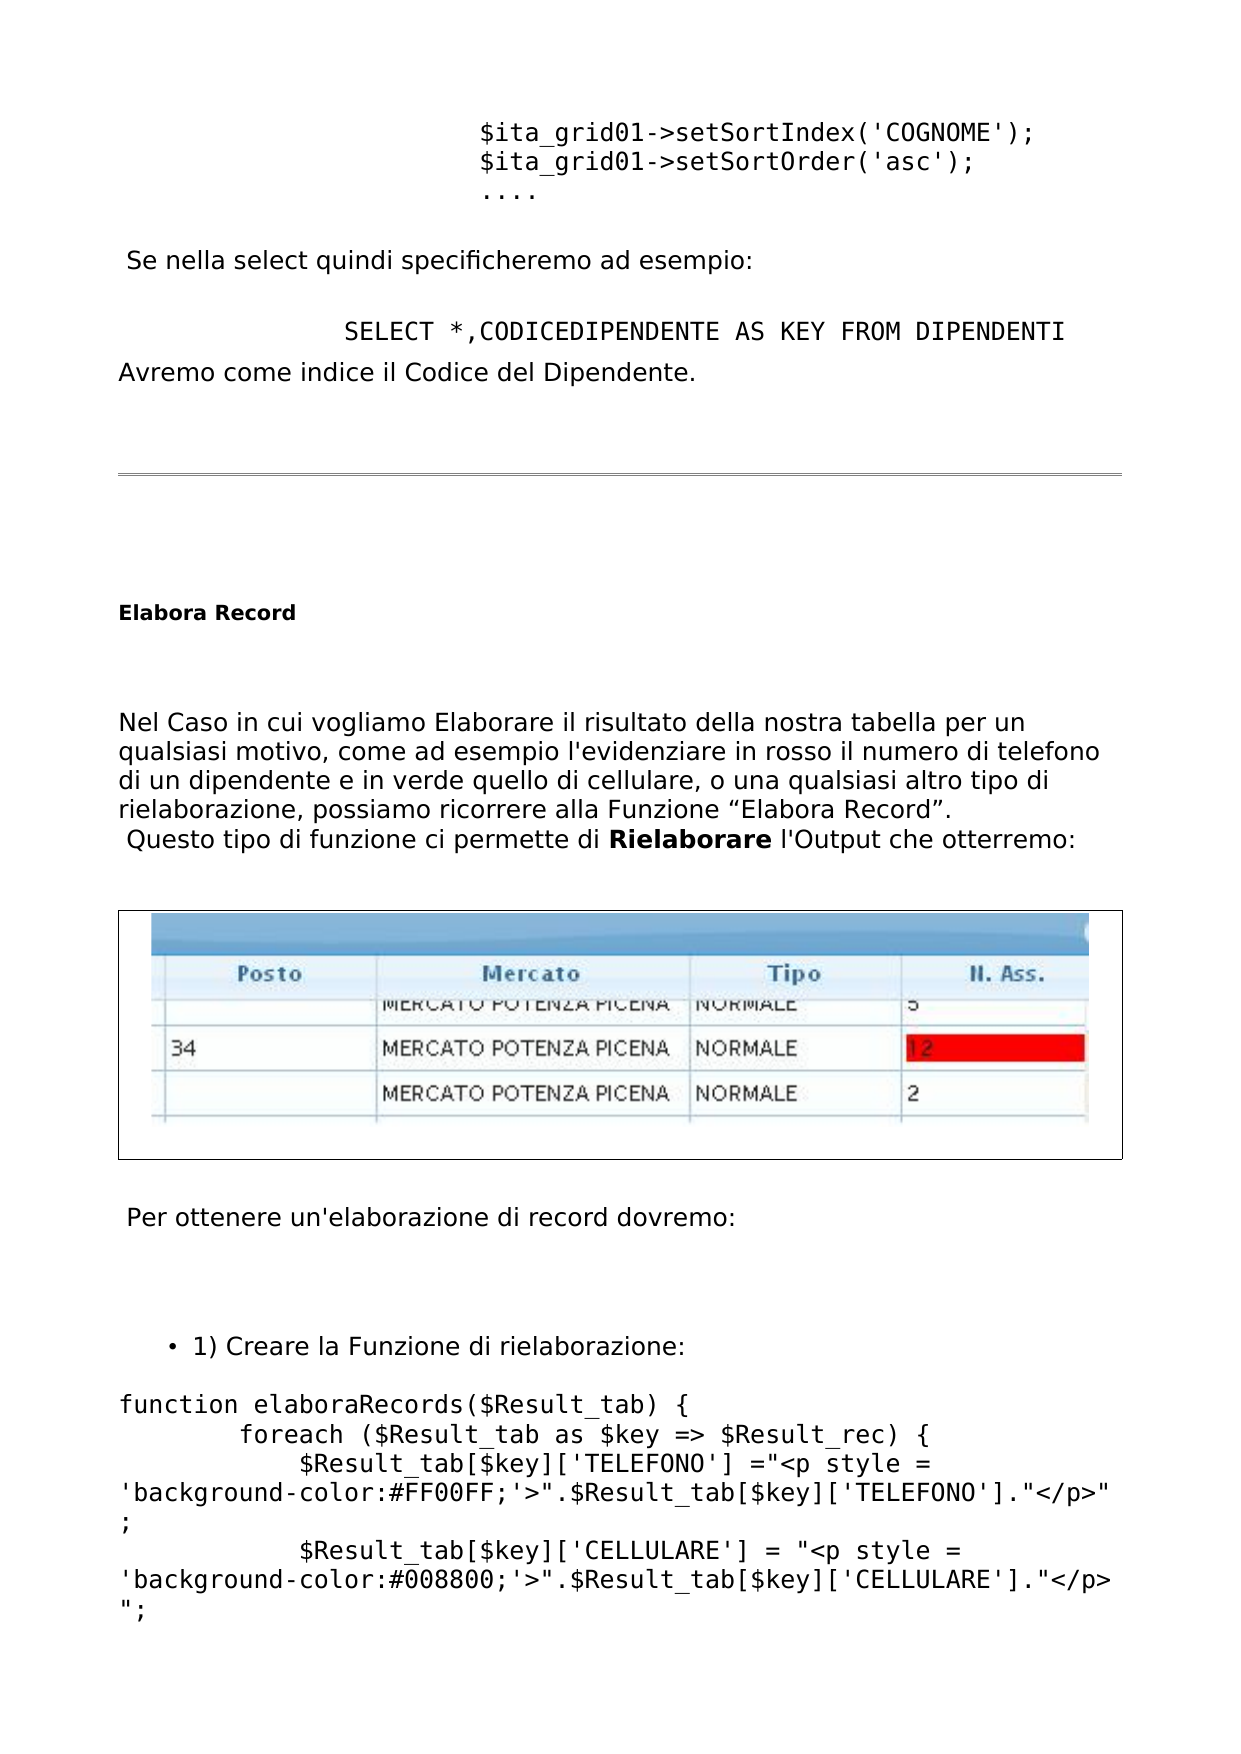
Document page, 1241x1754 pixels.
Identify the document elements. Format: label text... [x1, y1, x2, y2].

text Per ottenere un'elaborazione di record dovremo: [118, 1174, 1122, 1290]
text Se nella select quindi specificheremo ad esempio: [118, 217, 1122, 305]
text Avremo come indice il Codice del Dipendente. [118, 358, 1122, 446]
text SELECT *,CODICEDIPENDENTE AS KEY FROM DIPENDENTI [118, 317, 1122, 347]
text function elaboraRecords($Result_tab) { foreach ($Result_tab as $key => $Result_rec) { $Result_tab[$key]['TELEFONO'] ="<p style = 'background-color:#FF00FF;'>".$Result_tab[$key]['TELEFONO']."</p>"; $Result_tab[$key]['CELLULARE'] = "<p style = 'background-color:#008800;'>".$Result_tab[$key]['CELLULARE']."</p>"; [118, 1362, 1122, 1624]
list 1) Creare la Funzione di rielaborazione: [177, 1332, 1122, 1362]
picture [151, 913, 1089, 1127]
text $ita_grid01->setSortIndex('COGNOME'); $ita_grid01->setSortOrder('asc'); .... [118, 118, 1122, 206]
text Nel Caso in cui vogliamo Elaborare il risultato della nostra tabella per un qualsiasi motivo, come ad esempio l'evidenziare in rosso il numero di telefono di un dipendente e in verde quello di cellulare, o una qualsiasi altro tipo di rielaborazione, possiamo ricorrere alla Funzione “Elabora Record”. Questo tipo di funzione ci permette di Rielaborare l'Output che otterremo: [118, 708, 1122, 883]
subtitle Elabora Record [118, 601, 1122, 625]
table_header [119, 911, 1122, 1159]
